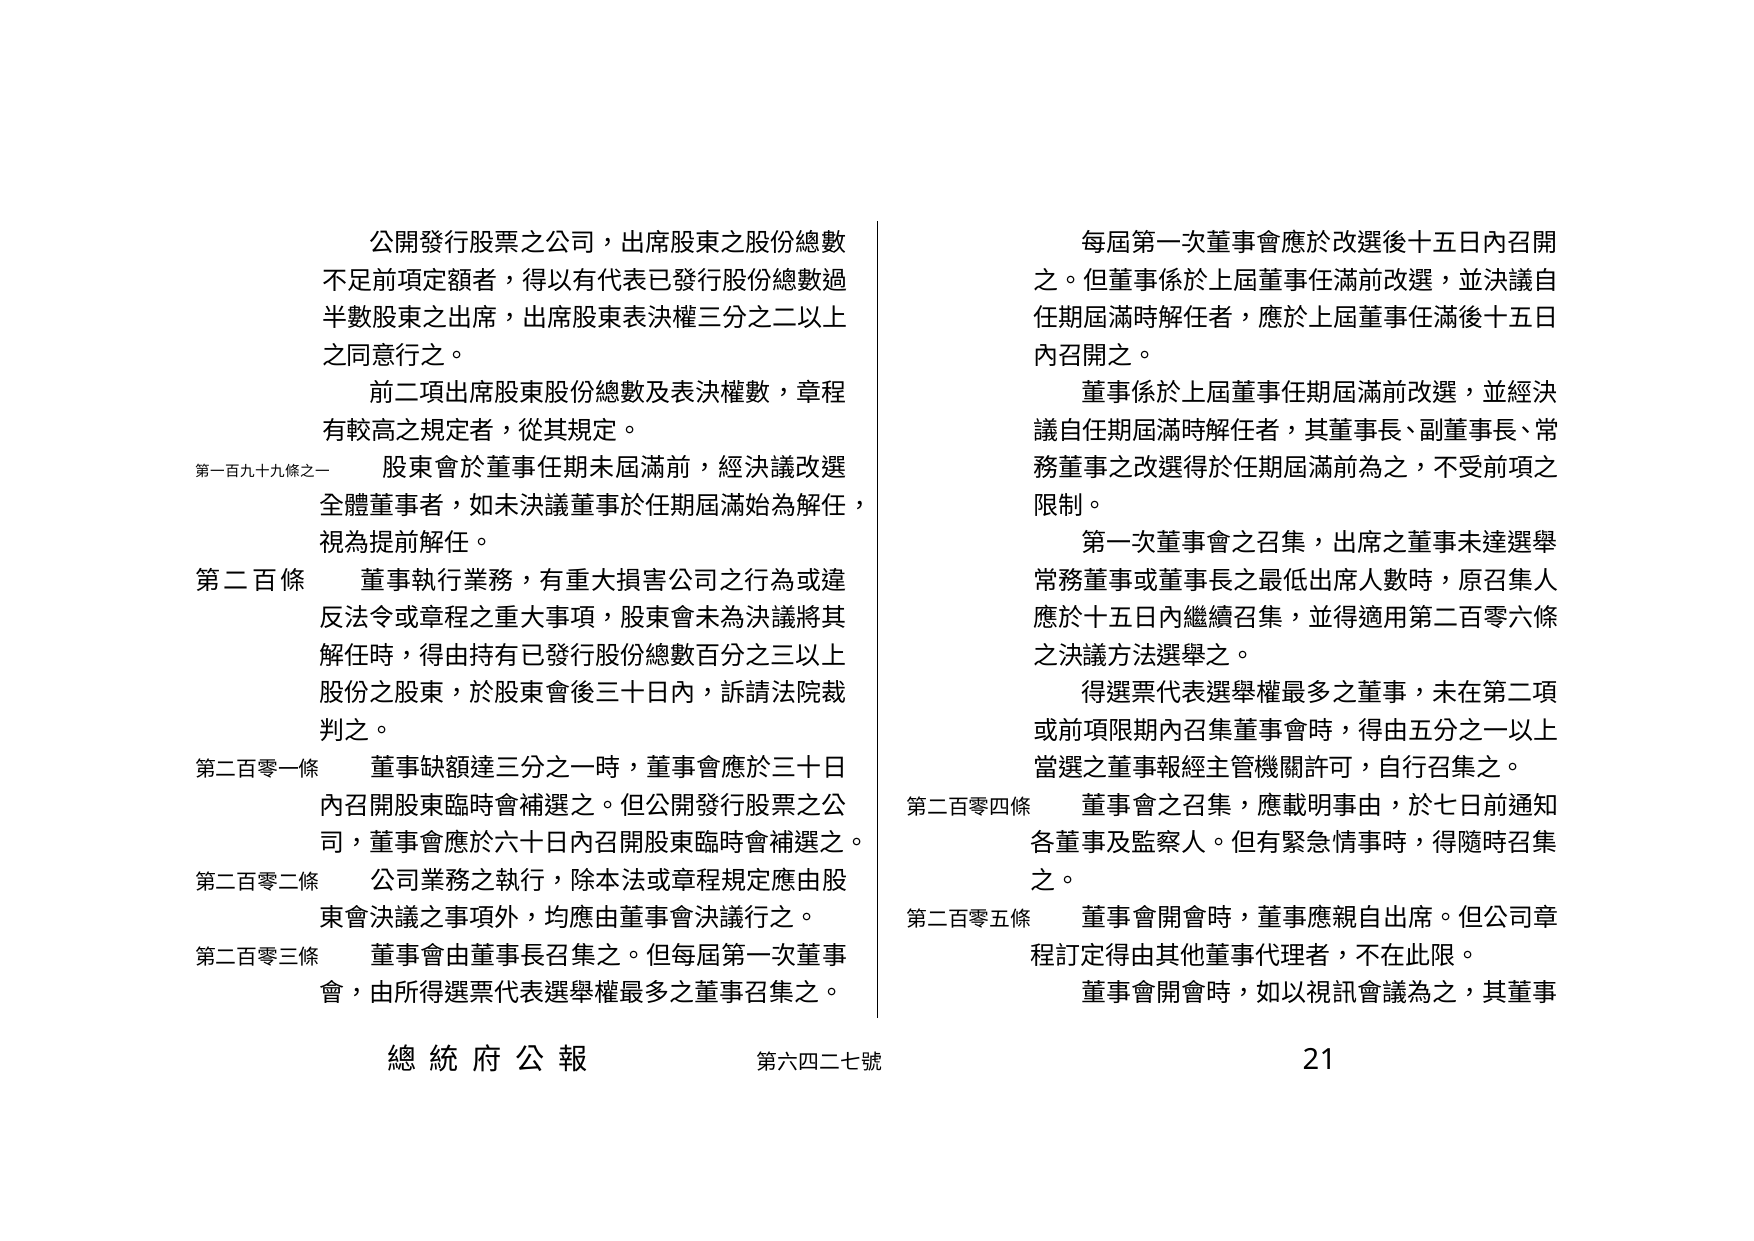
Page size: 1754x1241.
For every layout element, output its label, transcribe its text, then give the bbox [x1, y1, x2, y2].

text 第二百零四條 董事會之召集，應載明事由，於七日前通知各董事及監察人。但有緊急情事時，得隨時召集之。 [907, 784, 1559, 897]
text 公開發行股票之公司，出席股東之股份總數不足前項定額者，得以有代表已發行股份總數過半數股東之出席，出席股東表決權三分之二以上之同意行之。 [322, 222, 847, 372]
text 第一百九十九條之一 股東會於董事任期未屆滿前，經決議改選全體董事者，如未決議董事於任期屆滿始為解任，視為提前解任。 [195, 447, 847, 559]
text 第二百零一條 董事缺額達三分之一時，董事會應於三十日內召開股東臨時會補選之。但公開發行股票之公司，董事會應於六十日內召開股東臨時會補選之。 [195, 747, 847, 859]
text 第二百零五條 董事會開會時，董事應親自出席。但公司章程訂定得由其他董事代理者，不在此限。 [907, 897, 1559, 972]
text 每屆第一次董事會應於改選後十五日內召開之。但董事係於上屆董事任滿前改選，並決議自任期屆滿時解任者，應於上屆董事任滿後十五日內召開之。 [1033, 222, 1559, 372]
text 第一次董事會之召集，出席之董事未達選舉常務董事或董事長之最低出席人數時，原召集人應於十五日內繼續召集，並得適用第二百零六條之決議方法選舉之。 [1033, 522, 1559, 672]
text 第二百零三條 董事會由董事長召集之。但每屆第一次董事會，由所得選票代表選舉權最多之董事召集之。 [195, 934, 847, 1009]
text 得選票代表選舉權最多之董事，未在第二項或前項限期內召集董事會時，得由五分之一以上當選之董事報經主管機關許可，自行召集之。 [1033, 672, 1559, 784]
text 前二項出席股東股份總數及表決權數，章程有較高之規定者，從其規定。 [322, 372, 847, 447]
text 董事係於上屆董事任期屆滿前改選，並經決議自任期屆滿時解任者，其董事長、副董事長、常務董事之改選得於任期屆滿前為之，不受前項之限制。 [1033, 372, 1559, 522]
text 第二百條 董事執行業務，有重大損害公司之行為或違反法令或章程之重大事項，股東會未為決議將其解任時，得由持有已發行股份總數百分之三以上股份之股東，於股東會後三十日內，訴請法院裁判之。 [195, 559, 847, 747]
text 第二百零二條 公司業務之執行，除本法或章程規定應由股東會決議之事項外，均應由董事會決議行之。 [195, 859, 847, 934]
text 董事會開會時，如以視訊會議為之，其董事 [1033, 972, 1559, 1009]
